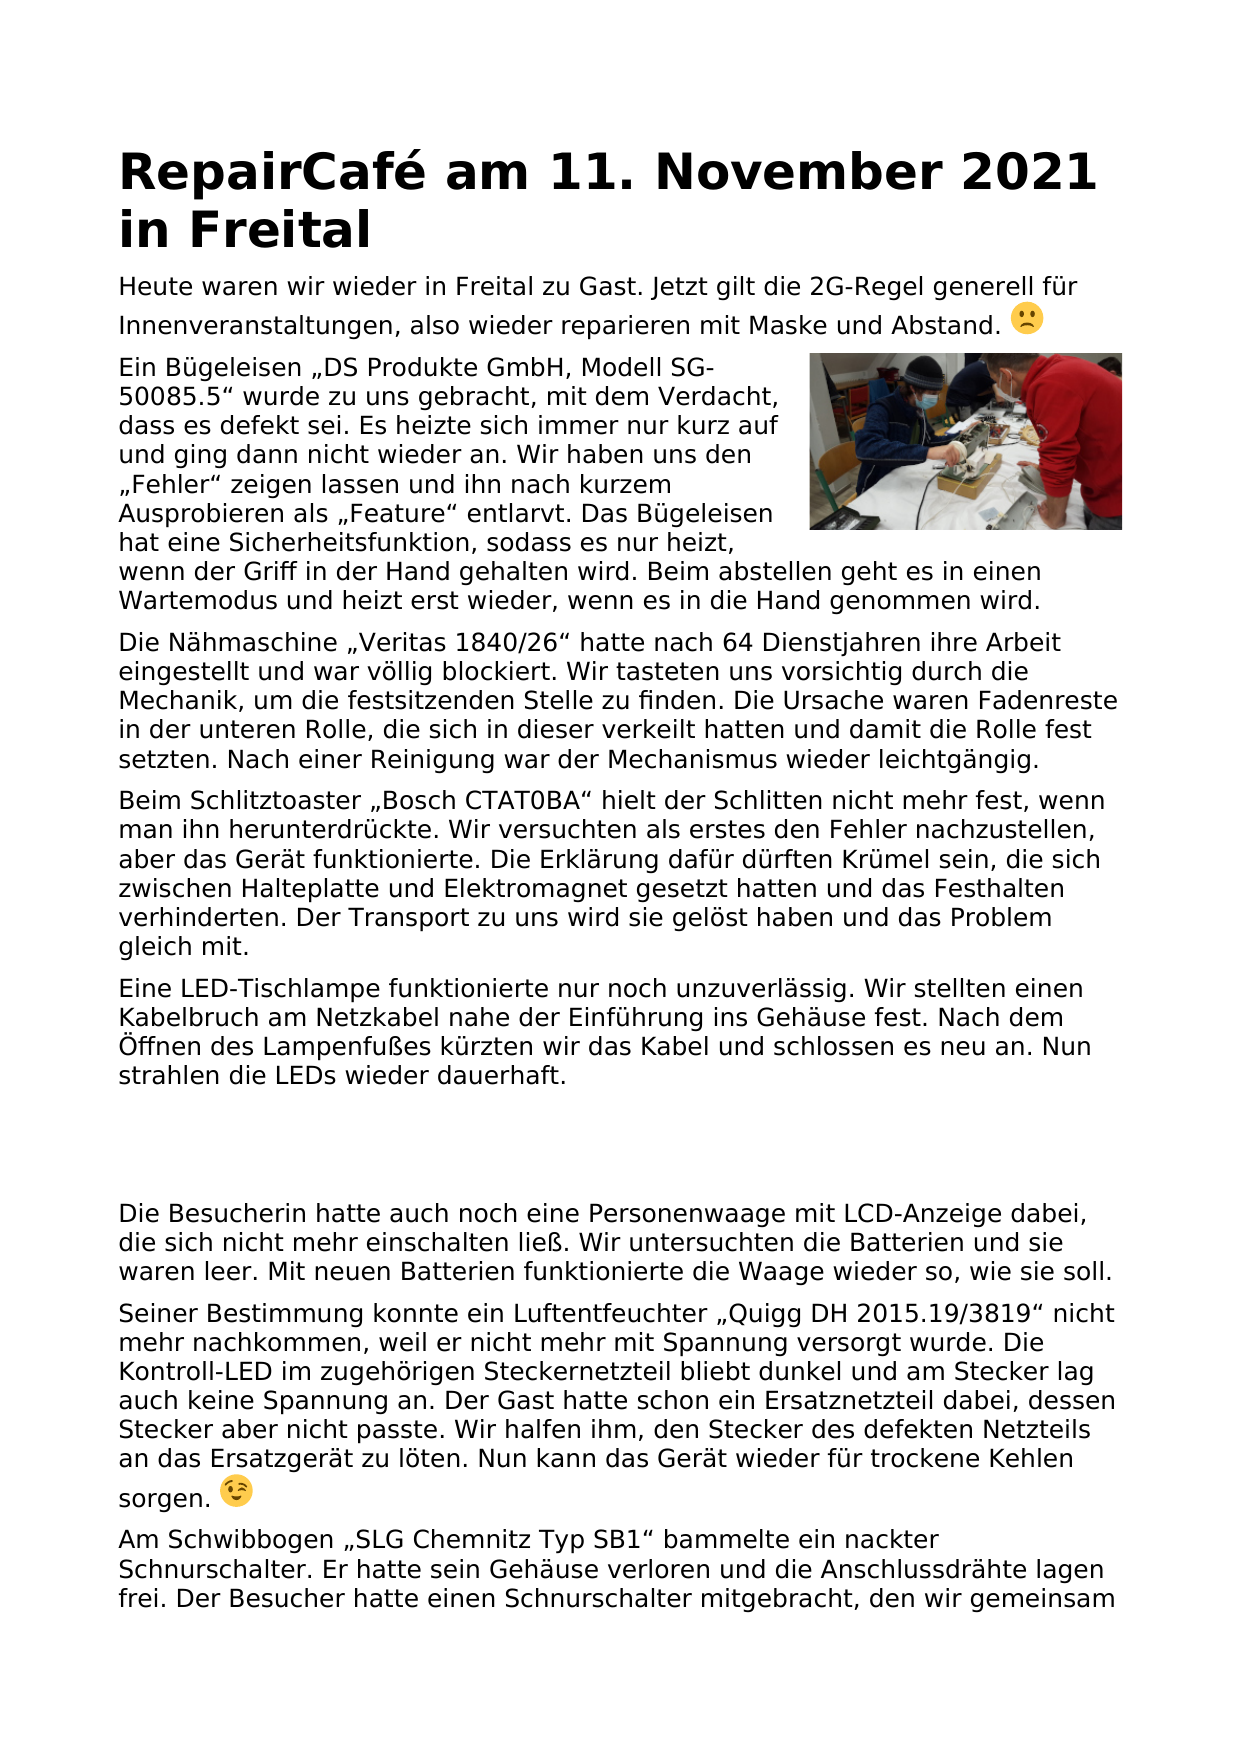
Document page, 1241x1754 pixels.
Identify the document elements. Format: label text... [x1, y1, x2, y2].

text Die Besucherin hatte auch noch eine Personenwaage mit LCD-Anzeige dabei, die sich nicht mehr einschalten ließ. Wir untersuchten die Batterien und sie waren leer. Mit neuen Batterien funktionierte die Waage wieder so, wie sie soll. [118, 1199, 1122, 1286]
text Seiner Bestimmung konnte ein Luftentfeuchter „Quigg DH 2015.19/3819“ nicht mehr nachkommen, weil er nicht mehr mit Spannung versorgt wurde. Die Kontroll-LED im zugehörigen Steckernetzteil bliebt dunkel und am Stecker lag auch keine Spannung an. Der Gast hatte schon ein Ersatznetzteil dabei, dessen Stecker aber nicht passte. Wir halfen ihm, den Stecker des defekten Netzteils an das Ersatzgerät zu löten. Nun kann das Gerät wieder für trockene Kehlen sorgen. [118, 1299, 1122, 1513]
text Eine LED-Tischlampe funktionierte nur noch unzuverlässig. Wir stellten einen Kabelbruch am Netzkabel nahe der Einführung ins Gehäuse fest. Nach dem Öffnen des Lampenfußes kürzten wir das Kabel und schlossen es neu an. Nun strahlen die LEDs wieder dauerhaft. [118, 974, 1122, 1091]
picture [809, 353, 1123, 530]
subtitle RepairCafé am 11. November 2021 in Freital [118, 143, 1122, 259]
text Beim Schlitztoaster „Bosch CTAT0BA“ hielt der Schlitten nicht mehr fest, wenn man ihn herunterdrückte. Wir versuchten als erstes den Fehler nachzustellen, aber das Gerät funktionierte. Die Erklärung dafür dürften Krümel sein, die sich zwischen Halteplatte und Elektromagnet gesetzt hatten und das Festhalten verhinderten. Der Transport zu uns wird sie gelöst haben und das Problem gleich mit. [118, 786, 1122, 961]
text Heute waren wir wieder in Freital zu Gast. Jetzt gilt die 2G-Regel generell für Innenveranstaltungen, also wieder reparieren mit Maske und Abstand. [118, 272, 1122, 341]
text Die Nähmaschine „Veritas 1840/26“ hatte nach 64 Dienstjahren ihre Arbeit eingestellt und war völlig blockiert. Wir tasteten uns vorsichtig durch die Mechanik, um die festsitzenden Stelle zu finden. Die Ursache waren Fadenreste in der unteren Rolle, die sich in dieser verkeilt hatten und damit die Rolle fest setzten. Nach einer Reinigung war der Mechanismus wieder leichtgängig. [118, 628, 1122, 774]
text Ein Bügeleisen „DS Produkte GmbH, Modell SG-50085.5“ wurde zu uns gebracht, mit dem Verdacht, dass es defekt sei. Es heizte sich immer nur kurz auf und ging dann nicht wieder an. Wir haben uns den „Fehler“ zeigen lassen und ihn nach kurzem Ausprobieren als „Feature“ entlarvt. Das Bügeleisen hat eine Sicherheitsfunktion, sodass es nur heizt, wenn der Griff in der Hand gehalten wird. Beim abstellen geht es in einen Wartemodus und heizt erst wieder, wenn es in die Hand genommen wird. [118, 353, 1122, 616]
text Am Schwibbogen „SLG Chemnitz Typ SB1“ bammelte ein nackter Schnurschalter. Er hatte sein Gehäuse verloren und die Anschlussdrähte lagen frei. Der Besucher hatte einen Schnurschalter mitgebracht, den wir gemeinsam [118, 1526, 1122, 1613]
